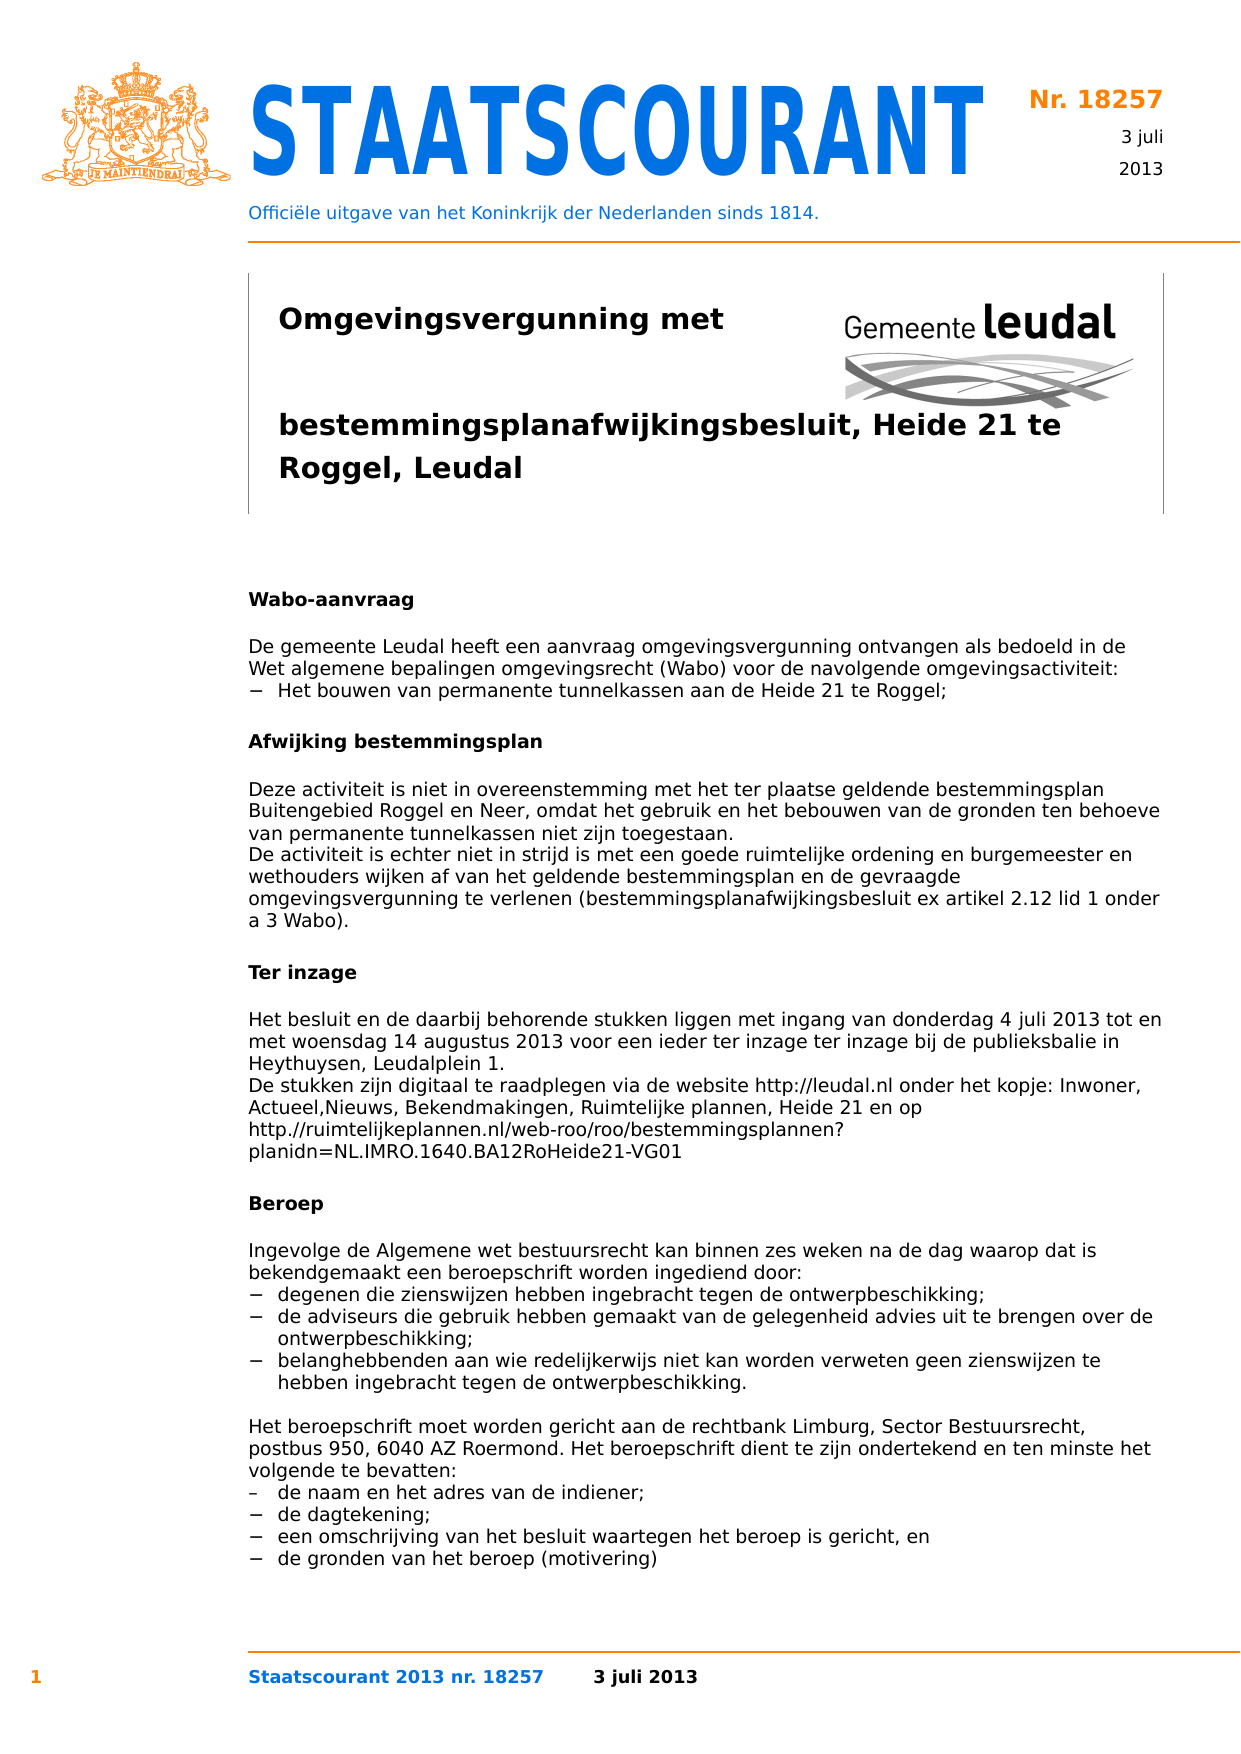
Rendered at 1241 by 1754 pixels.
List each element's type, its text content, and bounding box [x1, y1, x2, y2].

picture [41, 62, 231, 186]
text De stukken zijn digitaal te raadplegen via de website http://leudal.nl onder het kopje: Inwoner, Actueel,Nieuws, Bekendmakingen, Ruimtelijke plannen, Heide 21 en op [248, 1075, 1163, 1119]
text − belanghebbenden aan wie redelijkerwijs niet kan worden verweten geen zienswijzen te hebben ingebracht tegen de ontwerpbeschikking. [248, 1350, 1163, 1394]
text − de dagtekening; [248, 1504, 1163, 1526]
subtitle Beroep [248, 1193, 1163, 1215]
text Het besluit en de daarbij behorende stukken liggen met ingang van donderdag 4 juli 2013 tot en met woensdag 14 augustus 2013 voor een ieder ter inzage ter inzage bij de publieksbalie in Heythuysen, Leudalplein 1. [248, 1009, 1163, 1075]
table_cell 2013 [998, 153, 1240, 203]
subtitle Omgevingsvergunning met bestemmingsplanafwijkingsbesluit, Heide 21 te Roggel, Leudal [249, 273, 1163, 514]
text – de naam en het adres van de indiener; [248, 1482, 1163, 1504]
text Het beroepschrift moet worden gericht aan de rechtbank Limburg, Sector Bestuursrecht, postbus 950, 6040 AZ Roermond. Het beroepschrift dient te zijn ondertekend en ten minste het volgende te bevatten: [248, 1416, 1163, 1482]
text − degenen die zienswijzen hebben ingebracht tegen de ontwerpbeschikking; [248, 1284, 1163, 1306]
text http.//ruimtelijkeplannen.nl/web-roo/roo/bestemmingsplannen?planidn=NL.IMRO.1640.BA12RoHeide21-VG01 [248, 1119, 1163, 1163]
table_header STAATSCOURANT [248, 62, 998, 203]
subtitle Ter inzage [248, 962, 1163, 984]
table_cell 3 juli [998, 121, 1240, 153]
text − een omschrijving van het besluit waartegen het beroep is gericht, en [248, 1526, 1163, 1548]
text − Het bouwen van permanente tunnelkassen aan de Heide 21 te Roggel; [248, 679, 1163, 701]
table_cell Officiële uitgave van het Koninkrijk der Nederlanden sinds 1814. [248, 203, 1240, 241]
text De gemeente Leudal heeft een aanvraag omgevingsvergunning ontvangen als bedoeld in de Wet algemene bepalingen omgevingsrecht (Wabo) voor de navolgende omgevingsactiviteit: [248, 636, 1163, 679]
subtitle Wabo-aanvraag [248, 588, 1163, 611]
table_header [25, 62, 248, 241]
text De activiteit is echter niet in strijd is met een goede ruimtelijke ordening en burgemeester en wethouders wijken af van het geldende bestemmingsplan en de gevraagde omgevingsvergunning te verlenen (bestemmingsplanafwijkingsbesluit ex artikel 2.12 lid 1 onder a 3 Wabo). [248, 844, 1163, 932]
text Deze activiteit is niet in overeenstemming met het ter plaatse geldende bestemmingsplan Buitengebied Roggel en Neer, omdat het gebruik en het bebouwen van de gronden ten behoeve van permanente tunnelkassen niet zijn toegestaan. [248, 778, 1163, 844]
text − de gronden van het beroep (motivering) [248, 1548, 1163, 1570]
subtitle Afwijking bestemmingsplan [248, 731, 1163, 753]
picture [844, 302, 1134, 409]
text Ingevolge de Algemene wet bestuursrecht kan binnen zes weken na de dag waarop dat is bekendgemaakt een beroepschrift worden ingediend door: [248, 1240, 1163, 1284]
table_header Nr. 18257 [998, 62, 1240, 121]
text − de adviseurs die gebruik hebben gemaakt van de gelegenheid advies uit te brengen over de ontwerpbeschikking; [248, 1306, 1163, 1350]
